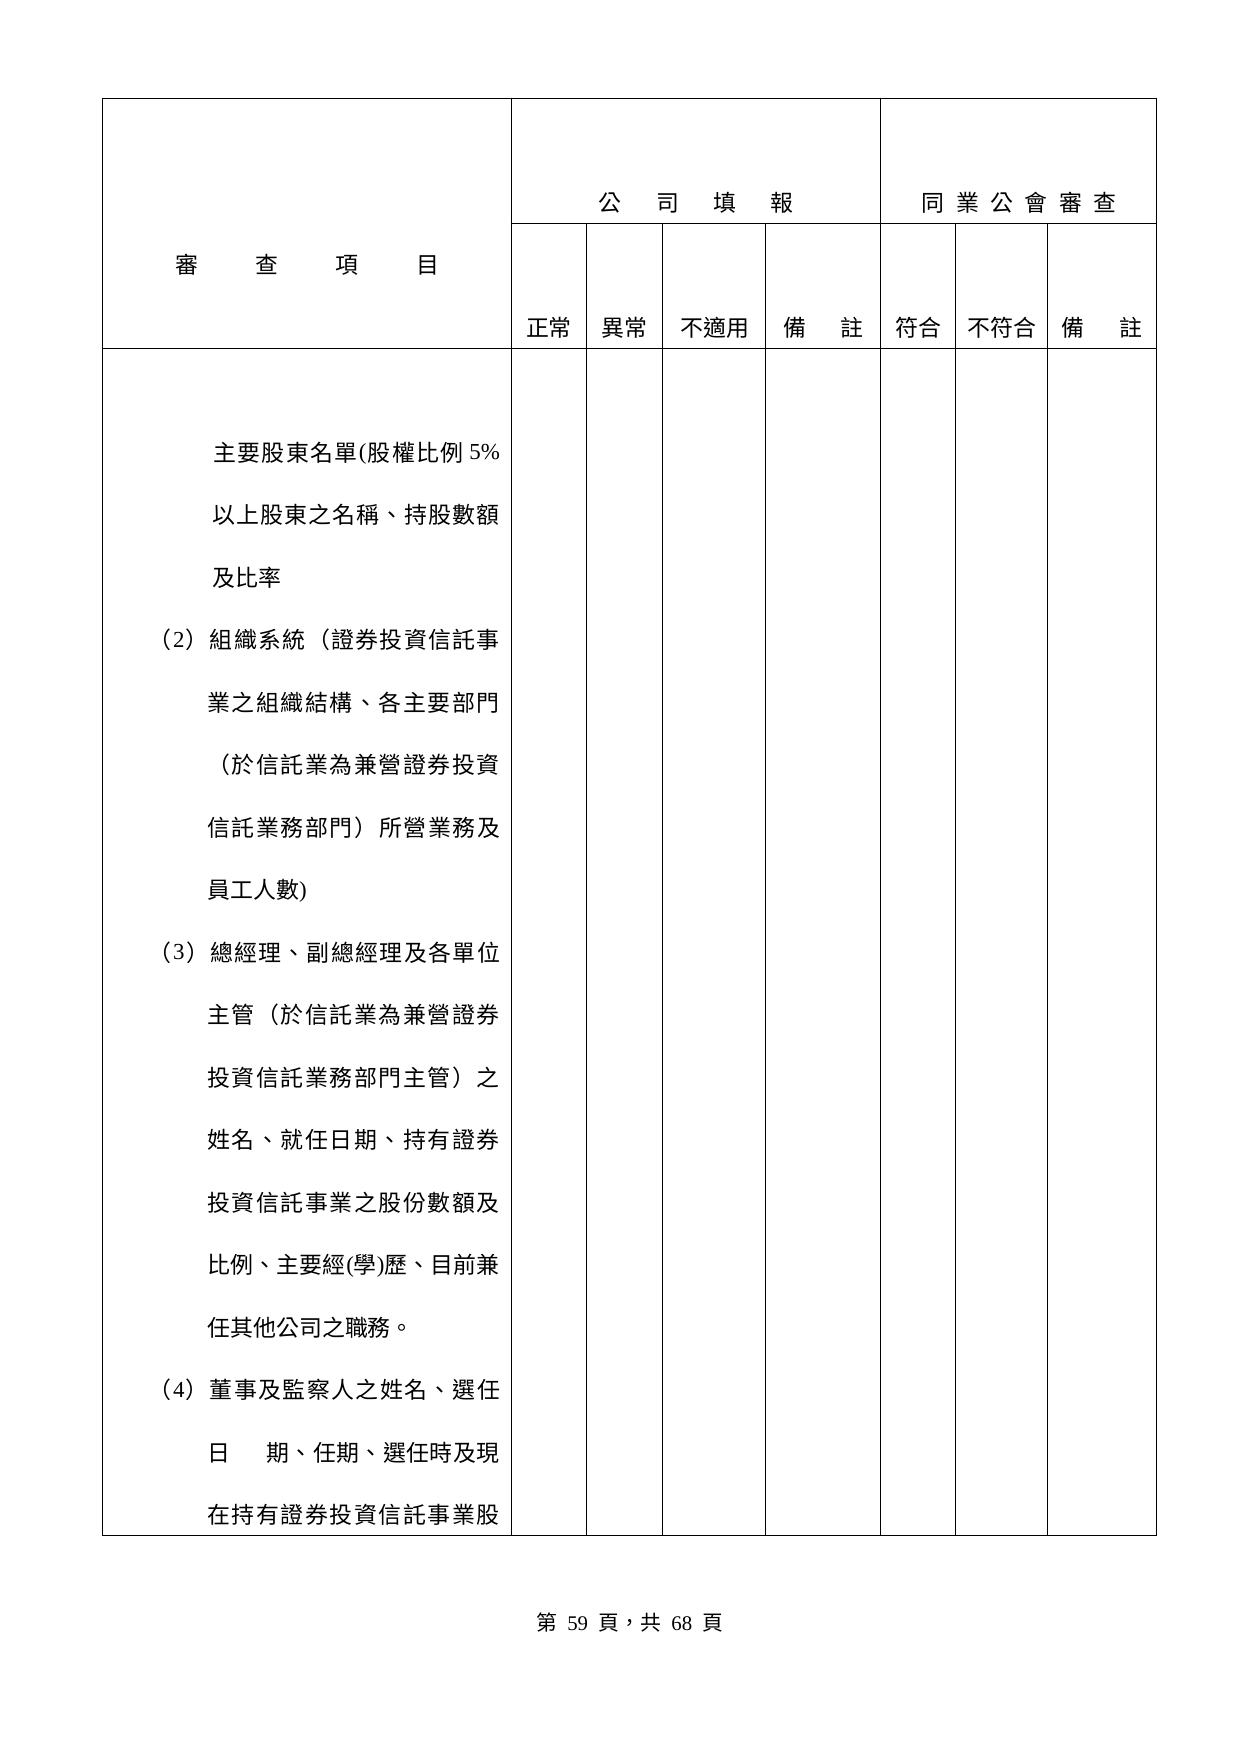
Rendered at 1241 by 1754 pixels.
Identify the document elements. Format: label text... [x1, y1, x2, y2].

table_cell 不符合 [956, 224, 1047, 347]
table_cell [587, 349, 662, 1535]
table_cell [1048, 349, 1156, 1535]
table_cell 備 註 [1048, 224, 1156, 347]
table_cell 正常 [512, 224, 586, 347]
table_header 公 司 填 報 [512, 99, 880, 222]
table_cell 【公開說明書】（追加募集案僅需檢附公開說明書修正對照表） ※下列資料應符合金管會規定之格式 是否依證券投資信託事業募集證券投資信託基金公開說明書應行記載事項準則規定，於所編製公開說明書封面註明係申請（報）用之稿本 是否依證券投資信託事業募集證券投資信託基金公開說明書應行記載事項準則規定，記載下列事項： （一）編製目錄及頁次 （二）封面依序刊印事項： 1.基金名稱（保本型基金應用括弧以不同顏色顯著字體標明保本比率及基金之類型(保證型或保護型)） 2.基金種類（股票型、債券型、平衡型、保本型、組合型、指數型、指數股票型（Exchange Traded Fund；ETF）、貨幣市場基金、傘型或其他經金融監督管理委員會（以下簡稱金管會）核定者 3.基本投資方針 4.基金型態（開放式或封閉式） 5.基金投資國外地區者，註明「投資國外」 6.基金以外幣計價者，註明本基金以______幣計價 7.本次核准發行總面額 8.本次核准發行受益權單位數 9.保本型基金為保證型者，保證機構之名稱 10.證券投資信託事業之名稱 11.以顯著方式刊印下列文字： （1）「本基金經金融監督管理委員會核准或同意生效，惟不表示本基金絕無風險。本證券投資信託事業以往之經理績效不保證本基金之最低投資收益；本證券投資信託事業除盡善良管理人之注意義務外，不負責本基金之盈虧，亦不保證最低之收益」 （2）保本型基金為保證型者，應刊印「本基金經金融監督管理委員會核准或同意生效，惟不表示本基金絕無風險。投資人持有本基金至到期日時，始可享有_____%的本金保證。投資人於到期日前買回者或有本基金信託契約第__條第一款至第六款應終止之情事者，不在保證範圍，投資人應承擔整個投資期間之相關費用，並依當時淨值計算買回價格。投資人應了解到期日前本基金之淨值可能因市場因素而波動。投資人在進行交易前，應確定已充分瞭解本基金之風險與特性。」等文字。 （3）保本型基金為保護型者，應刊印「本基金無提供保證機構保證之機制，係透過投資工具達成保護本金之功能。本基金經金融監督管理委員會核准或同意生效，惟不表示本基金絕無風險。投資人持有本基金至到期日時，始可享有_____%的本金保護。投資人於到期日前買回者或有本基金信託契約第___條應提前終止之情事者，不在保護範圍，投資人應承擔整個投資期間之相關費用，並依當時淨值計算買回價格。投資人應了解到期日前本基金之淨值可能因市場因素而波動，因保護並非保證，投資標的之發行人違約或發生信用風險等因素，將無法達到本金保護之效果，投資人在進行交易前，應確定已充分瞭解本基金之風險與特性。」等文字，後段文字並應以加大粗黑字體或不同顏色等特別顯著方式刊印。 （4）高收益債券基金應以不同顏色顯著字體方式，載明適合之投資人屬性，並刊印「投資人投資高收益債券基金不宜占其投資組合過高之比重」，及「本基金經金融監督管理委員會核准，惟不表示絕無風險。由於高收益債券之信用評等未達投資等級或未經信用評等，且對利率變動的敏感度甚高，故本基金可能會因利率上升、市場流動性下降，或債券發行機構違約不支付本金、利息或破產而蒙受虧損。本基金不適合無法承擔相關風險之投資人。基金經理公司以往之經理績效不保證基金之最低投資收益；基金經理公司除盡善良管理人之注意義務外，不負責本基金之盈虧，亦不保證最低之收益，投資人申購前應詳閱基金公開說明書。」等文字。 （5）有關本基金運用限制及投資風險之揭露請詳見第__頁至第__頁 （6）固定收益基金應以粗體字警示投資人投資基金應注意之風險，並應補充包含債券發行人違約之信用風險 （7）本公開說明書之內容如有虛偽或隱匿之情事者，應由本證券投資信託事業與負責人及其他曾在公開說明書上簽章者依法負責 （8）查詢本公開說明書之網址，包括本會指定之資訊申報網站之網址及公司揭露公開說明書相關資料之網址 （※公開資訊觀測站網址應為 http://newmops.tse.com.tw） （9）信託業兼營證券投資信託業務經本會核准得自行保管基金資產者，應標明自行保管及設有信託監察人之字句 12.刊印日期 （三）封裡依序刊印下列事項： 1.證券投資信託事業總公司之名稱、地址、網址及電話，發言人之姓名、職稱、聯絡電話及電子郵件信箱 2.基金保管機構之名稱、地址、網址及電話。（信託業兼營證券投資信託業務經本會核准得自行保管基金資產者，載明信託監察人之姓名或名稱、地址、網址或電子郵件信箱及電話） 3.受託管理機構之名稱、地址、網址及電話 4.國外投資顧問公司之名稱地址網址及電話 5.國外受託保管機構之名稱、地址、網址及電話 6.基金經保證機構保證者，保證機構之名稱、地址、網址及電話 7.受益憑證簽證機構之名稱、地址、網址及電話 8.受益憑證事務代理機構之名稱、地址、網址及電話 9.基金之財務報告簽證會計師姓名、事務所名稱、地址、網址及電話 10.證券投資信託事業或基金經信用評等機構評等者，信用評等機構之名稱、地址、網址及電話 11.公開說明書之陳列處所、分送方式及索取之方法 （四）封底應刊印事項： 證券投資信託事業及其負責人簽章或蓋章 （五）基金概況應刊印事項： 1.基金簡介 （1）發行總面額 （2）受益權單位總數 （3）每受益權單位面額 （4）得否追加發行 （5）成立條件(有成立日期者，亦一併列明) （6）預定發行日期 （7）存續期間 （8）投資地區及標的 (保本型基金應列示投資固定收益商品及證券相關商品之預估投資比率、投資商品之發行者、交易對象及參與率等) （9）基本投資方針及範圍簡述 （10）投資策略及特色之重點摘述 （11）本基金適合之投資人屬性分析 （12）銷售開始日 （13）銷售方式 （14）銷售價格 （15）最低申購金額 （16）證券投資信託事業為防制洗錢而可能要求申購人提出之文件及拒絕申購之情況 （17）買回開始日（保本型基金敍明接受買回之方式及因應買回處分資產之程序） （18）買回費用 （19）買回價格 （20）短線交易之規範及處理 ※應包含短線交易之定義、買回費率、買回費用計算方式及短線交易案例說明等事項 （21）基金營業日之定義 （22）經理費（保本型基金之經理費率應以明顯字體列示） （23）保管費(信託業兼營證券投資信託業務經本會核准得自行保管基金資產者，其信託監察人之報酬) （24）基金經保證機構保證者，保證機構之業務性質、財務狀況、 信用評等、保證條件、範圍、保證費及保證契約主要內容；並以釋例說明保證機制及高於保證金額之潛在回報之計算方法 （25）是否分配收益 2.基金性質 （1）基金之設立及其依據 （2）證券投資信託契約關係 （3）追加募集基金者，應刊印該基金成立時及歷次追加發行之情形 3.證券投資信託事業之職責（概述） 4.基金保管機構之職責（概述） （信託業兼營證券投資信託業務經本會核准得自行保管基金資產者，應記載信託監察人之職責） 5.基金保證機構之職責(概述) 6.基金投資 （1）基金投資方針及範圍。 ※債券型基金者，應敘明其資產組合及持有固定收益證券部位之加權平均存續期間管理策略 （2）證券投資信託事業運用基金投資之決策過程、基金經理人之姓名、主要經(學)歷及權限。基金經理人同時管理其他基金者，應揭露所管理之其他基金名稱及所採取防止利益衝突之措施 ※基金經理人主要經歷應加註起迄時間 ※基金經理人管理1檔基金以上者，請詳述公司實際採行之防範措施 ※請同業公會確認基金經理人符合證券投資信託事業負責人與業務人員管理規則第5條資格、資格條件符合最新法令規定及已接受6小時期貨暨選擇權相關法規之職前及在職訓練課程（請查詢最新受訓紀錄） （3）證券投資信託事業運用基金，將基金之管理業務複委任第三人處理者，應敘明複委任業務情形及受託管理機構對受託管理業務之專業能力 （4）證券投資信託事業運用基金，委託國外投資顧問公司提供投資顧問服務，應敘明國外投資顧問公司提供基金顧問服務之專業能力 （5）基金運用之限制 ※有關各投資標的信用評等之規定，勿分散說明，集中陳述為宜。 （6）基金參與股票發行公司股東會行使表決權之處理原則及方法 是否符合證券投資信託事業管理規則第19條第2項第6款及證券投資信託事業負責人與業務人員管理規則第13條第2項第6款規定證券投資信託事業及其負責人、部門主管、分支機構經理人、其他業務人員或受僱人，不得轉讓出席股東會委託書或藉行使基金持有股票之投票表決權，收受金錢或其他利益 是否依證券投資信託事業管理規則第23條第4項規定，出席股東會行使表決權並應作成書面紀錄，循序編號建檔並至少保存5年 （7）組合基金參與子基金之受益人大會行使表決權之處理原則及方法 經理公司應依據子基金之信託契約或公開說明書之規定行使表決權，並基於受益人之最大利益，支持子基金經理公司所提之議案。但子基金之經理公司所提之議案有損及受益人權益之虞者，得依經理公司董事會之決議辦理 經理公司不得轉讓或出售子基 之受益人大會表決權。經理公司之董事、監察人、經理人、業務人員及其他受僱人員，亦不得轉讓或出售該表決權，收受金錢或其他利益 （8）基金投資國外地區者，應刊印下列事項： ※下列說明資料應更新至最新資料 主要投資地區（國）經濟環境簡要說明 經濟發展及各主要產業概況 外匯管理及資金匯出入規定 最近3年當地幣值對美元匯率之最高、最低數額及其變動情形 主要投資證券市場簡要說明下列資料 ※是否依證券投資信託事業募集證券投資信託基金公開說明書應行記載事項準則規定之格式填列 最近2年發行及交易市場概況 最近2年市場之週轉率及本益比 市場資訊揭露效率(包括時效性及充分性)之說明 證券之交易方式 投資國外證券化商品或新興產業者，應敘明該投資標的或產業最近2年國外市場概況 證券投資信託事業對基金之外匯收支從事避險交易者，應敘明其避險方法 基金投資國外地區者，證券投資信託事業應說明配合本基金出席所投資外國股票（或基金）發行公司股東會（受益人會議）之處理原則及方法 7.保本型基金： （1）相關投資連結標的之性質 （2）本基金之設定參數，含參與比率及投資期間，並註明實際參與率釐定之時間，以及通知受益人之方式 （3）保護型基金未設立保證機構，應載明本基金無提供保證機構保證之機制，係透過投資工具達成保護本金之功能。 （4）保護型基金應明定，因應受益人提前請求買回而處分資產及到期日時，達成保護本金之控管機制 8.指數型基金及指數股票型基金： （1）指數編製方式及經理公司追蹤、模擬或複製表現之操作方式，包含調整投資組合方式，以及基金投資於指數具代表性之成分證券樣本時，為使該樣本明確反映指數整體特色之抽樣及操作方式 （2）基金表現與標的指數表現之差異比較，其比較方式應載明其定義及計算公式 9.傘型基金： 各子基金之投資範圍、主要區隔及異同分析；其應記載事項之內容為各子基金所共通者，得標註各子基金皆同，免重複列示，其應記載事項之內容為各子基金不同者，應分別列示，並比較其差異 10.外幣計價基金： 敍明本基金計價、申購及買回之幣別，匯率適用時點及使用之匯率資訊取得來源 11.投資風險揭露要素事項： （1）類股過度集中之風險 （2）產業景氣循環之風險 （3）流動性風險 （4）外匯管制及匯率變動之風險 （5）投資地區政治、經濟變動之風險 （6）商品交易對手及保證機構之信用風險 （7）投資結構式商品之風險 （8）其他投資標的或特定投資策略之風險 （9）從事證券相關商品交易之風險 （10）出借所持有之有價證券或借入有價證券之相關風險 （11）其他投資風險 12.收益分配 （1）分配之項目 （2）分配之時間 （3）給付之方式 13.申購受益憑證 （1）申購程序、地點及截止時間 （2）申購價金之計算及給付方式 ※申購手續費之計算方式應詳細說明之 （3）受益憑證之交付 （4）證券投資信託事業不接受申購或基金不成立時之處理 14.買回受益憑證 （1）買回程序、地點及截止時間。 ※買回截止時間應載明「除能證明投資人係於截止時間前提出買回申請者，逾時申請應視為次一買回申請日之買回申請」 （2）買回價金之計算 ※訂定基金短線交易買回費率及收取買回費用之計算方式。短線交易規範應公平對待所有受益人。 （3）買回價金給付之時間及方式 （4）受益憑證之換發 （5）買回價金遲延給付之情形 ※應增列恢復計算基金之買回價格規定 （6）買回撤銷之情形 15.受益人之權利及負擔 （1）受益人應有之權利內容 （2）受益人應負擔費用之項目及其計算、給付方式 ※應包含短線交易費用之給付方式 （3）受益人應負擔租稅之項目及其計算、繳納方式 是否符合修正後財政部81.4.23財稅第811663751號函、財政部91.11.27台財稅字第0910455815號令及其他相關最新法令規定 （4）受益人會議 召集事由 召集程序 決議方式 16.基金之資訊揭露 （1）依法令及證券投資信託契約規定應揭露之資訊內容 是否符合證券投資信託契約規定 （2）資訊揭露之方式、公告及取得方法。 ※資訊揭露之公告，應依相關規定分別將接所有應公告之事項及選定之公告方式各別列示，以利投資人查詢 （3）證券投資信託事業申請募集指數型基金及指數股票型基金者，應記載投資人取得指數組成調整、基金與指數表現差異比較等最新基金資訊及其他重要資訊之途徑。 17.基金運用狀況 ※是否依證券投資信託事業募集證券投資信託基金公開說明書應行記載事項準則規定之格式填列 （1）投資情形（列示公開說明書刊印日前1個月月底基金資料） 淨資產總額之組成項目、金額及比率 投資單一股票金額占基金淨資產價值百分之一以上者，列示該股票之名稱、股數、每股市價、投資金額及投資比率 投資單一債券金額占基金淨資產價值百分之一以上者，列示該債券之名稱、投資金額及投資比率 組合型基金投資單一子基金金額佔基金淨資產價值百分之一以上者，列示該子基金名稱、經理公司、基金經理人、經理費費率、保管費費率、受益權單位數、每單位淨值、投資受益權單位數、投資比率及給付買回價金之期限 （2）投資績效 最近3年度每單位淨值走勢圖。 最近3年度各年度每受益權單位收益分配之金額。 公開說明書刊印日前1季止，本基金淨資產價值最近3個月、6個月、1年、3年、5年、10年及自基金成立日起算之累計報酬率。指數型基金及指數股票型基金另應載明基金表現與標的指數表現之差異比較 （3）最近2年度本基金之會計師 查核報告，資產負債報告書、投資明細表、收入與費用報告書、可分配收益表、資本帳戶變動表、附註及明細表。 （4）最近年度及公開說明書刊印日前1季止，基金委託證券商買賣有價證券總金額前5名之證券商名稱、支付該證券商手續費之金額。若證券商為該基金之受益人者，應一併揭露其持有基金之受益權單位數及比例 （5）基金接受信用評等機構評等者，應揭露信用評等機構對基金之評等報告 （6）其他應揭露事項 （六）證券投資信託契約主要內容應刊印事項： 1.基金名稱、證券投資信託事業名稱、基金保管機構名稱(信託業兼營證券投資信託業務經本會核准得自行保管基金資產者，其信託監察人之姓名或名稱）及基金存續期間 2.基金發行總面額及受益權單位總數 3.受益憑證之發行及簽證 4.受益憑證之申購 5.基金之成立與不成立 6.受益憑證之上市及終止上市 7.基金之資產 8.基金應負擔之費用 9.受益人之權利、義務與責任 10.證券投資信託事業之權利、義務與責任 11.基金保管機構之權利、義務與責任 (信託業兼營證券投資信託業務經本會核准得自行保管基金資產者，其信託監察人之權利、義務與責任) 12.運用基金投資證券之基本方針及範圍 13.收益分配 14.受益憑證之買回 15.基金淨資產價值及受益權單位淨資產價值之計算 16.證券投資信託事業之更換 17.基金保管機構之更換(信託業兼營證券投資信託業務經本會核准得自行保管基金資產者，其信託監察人之更換) 18.證券投資信託契約之終止 19.基金之清算 20.受益人名簿 21.受益人會議 22.通知及公告 23.證券投資信託契約之修訂 以顯著方式刊印下列文字：「依據證券投資信託及顧問法第20條及證券投資信託事業管理規則第21條第1項規定，證券投資信託事業應於其營業處所及其基金銷售機構營業處所，或以其他經主管機關指定之其他方式備置證券投資信託契約，以供投資人查閱；證券投資信託事業應依投資人之請求，提供證券投資信託契約副本，並得收取工本費新臺幣壹百元」 （七）證券投資信託事業概況應刊印事項： ※是否依證券投資信託事業募集證券投資信託基金公開說明書應行記載事項準則規定之格式填列 1.事業簡介 （1）設立日期 （2）最近3年股本形成經過 （3）營業項目 （4）沿革：最近5年度募集之基金、分公司及子公司之設立、董事監察人或主要股東股權之移轉或更換、經營權之改變及其他重要紀事 2.事業組織(列示公開說明書刊印日前1個月月底證券投資信託事業資料) （1）股權分散情形 股東結構(各類股東之組合比例) 主要股東名單(股權比例5%以上股東之名稱、持股數額及比率 （2）組織系統（證券投資信託事業之組織結構、各主要部門（於信託業為兼營證券投資信託業務部門）所營業務及員工人數) （3）總經理、副總經理及各單位主管（於信託業為兼營證券投資信託業務部門主管）之姓名、就任日期、持有證券投資信託事業之股份數額及比例、主要經(學)歷、目前兼任其他公司之職務。 （4）董事及監察人之姓名、選任日 期、任期、選任時及現在持有證券投資信託事業股份數額及比率、主要經(學)歷 3.利害關係公司揭露：列示公開說明書刊印日前1個月月底與證券投資信託事業有下列情事之公司： （1）與證券投資信託事業具有公司法第6章之1所定關係者 （2）證券投資信託事業董事、監察人或綜合持股達5%以上之股東 （3）前目人員或證券投資信託事業經理人與該公司董事、監察人、經理人或持有已發行股份10%以上股東為同1人或具有配偶關係者 4.營運情形 （1）列示刊印日前1個月月底，證券投資信託事業經理其他基金之名稱、成立日、受益權單位數、淨資產金額及每單位淨資產價值 （2）最近2年度證券投資信託事業之會計師查核報告、資產負債表、損益表及股東權益變動表 5.受處罰之情形（列示最近2年證券投資信託事業受本會處分及糾正之時間及詳情） 6.訴訟或非訟事件(證券投資信託事業目前尚在繫屬中之重大訴訟、非訟或行政爭訟事件，其結果可能對受益人權益有重大影響者，應揭露其系爭事實、標的金額、訴訟開始日期、主要訴訟當事人及目前處理情形 （八）受益憑證銷售及買回機構之名稱、地址及電話 （九）其他本會規定應特別記載之事項： 1.證券投資信託事業遵守中華民國證券投資信託暨顧問商業同業公會會員自律公約之聲明書 2.證券投資信託事業內部控制制度聲明書 3.證券投資信託事業就公司治理運作情形載明下列事項： （1）董事會之結構及獨立性 （2）董事會及經理人之職責 （3）監察人之組成及職責 （4）利害關係人之權利及關係 （5）對於法令規範資訊公開事項之詳細情形 （6）其他公司治理之相關資訊 4.本次發行之基金信託契約與契約範本條文對照表 5.其他本會規定應特別記載之事項 [103, 349, 511, 1535]
table_cell 備 註 [766, 224, 880, 347]
table_cell 符合 [881, 224, 955, 347]
table_cell 不適用 [663, 224, 765, 347]
table_header 審 查 項 目 [103, 99, 511, 347]
table_cell [881, 349, 955, 1535]
table_cell [956, 349, 1047, 1535]
table_cell 異常 [587, 224, 662, 347]
table_cell [663, 349, 765, 1535]
table_header 同 業 公 會 審 查 [881, 99, 1156, 222]
table_cell [512, 349, 586, 1535]
table_cell [766, 349, 880, 1535]
